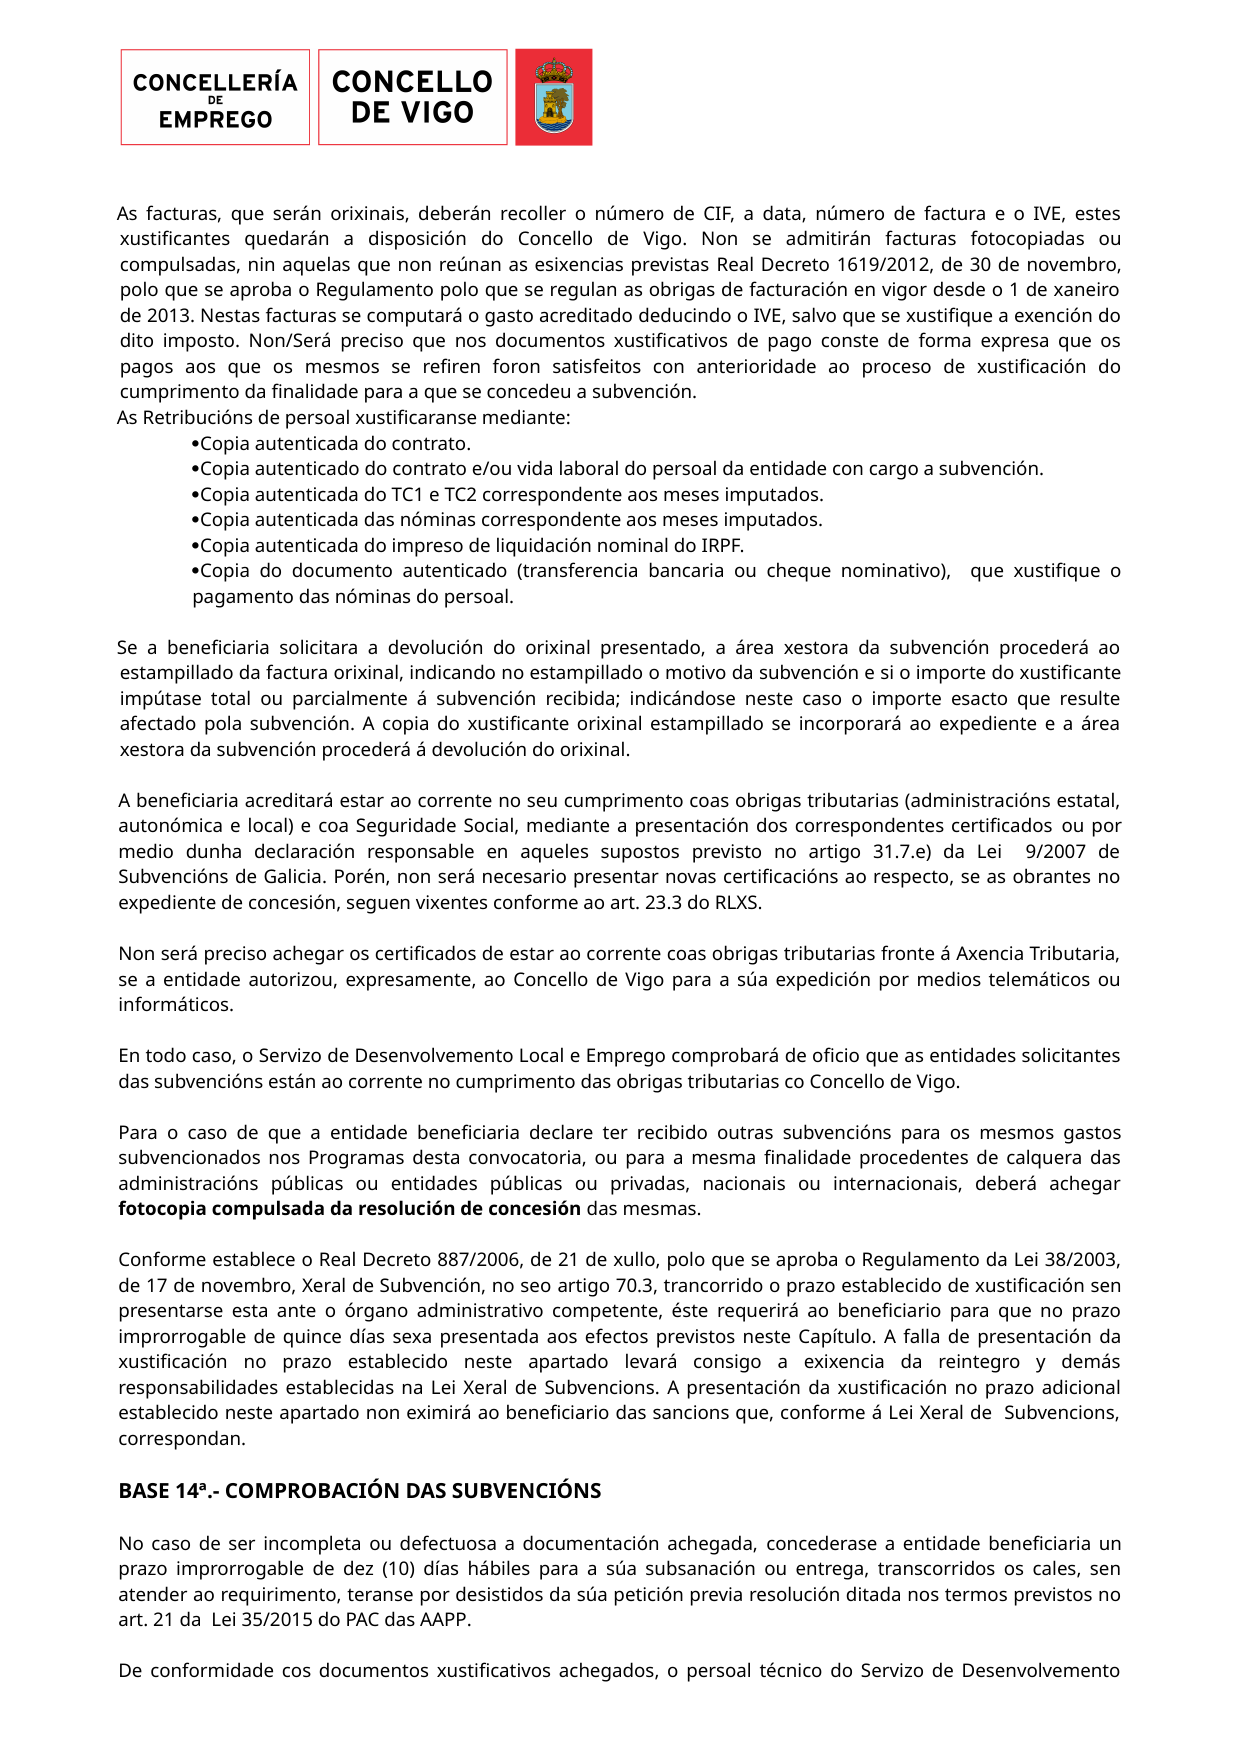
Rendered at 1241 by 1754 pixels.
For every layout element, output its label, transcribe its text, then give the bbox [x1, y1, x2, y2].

list Copia autenticada do TC1 e TC2 correspondente aos meses imputados. [192, 481, 1122, 506]
text No caso de ser incompleta ou defectuosa a documentación achegada, concederase a entidade beneficiaria un prazo improrrogable de dez (10) días hábiles para a súa subsanación ou entrega, transcorridos os cales, sen atender ao requirimento, teranse por desistidos da súa petición previa resolución ditada nos termos previstos no art. 21 da Lei 35/2015 do PAC das AAPP. [118, 1530, 1122, 1632]
text Se a beneficiaria solicitara a devolución do orixinal presentado, a área xestora da subvención procederá ao estampillado da factura orixinal, indicando no estampillado o motivo da subvención e si o importe do xustificante impútase total ou parcialmente á subvención recibida; indicándose neste caso o importe esacto que resulte afectado pola subvención. A copia do xustificante orixinal estampillado se incorporará ao expediente e a área xestora da subvención procederá á devolución do orixinal. [117, 634, 1122, 762]
list Copia autenticada das nóminas correspondente aos meses imputados. [192, 506, 1122, 532]
list Copia do documento autenticado (transferencia bancaria ou cheque nominativo), que xustifique o pagamento das nóminas do persoal. [192, 557, 1122, 608]
text As facturas, que serán orixinais, deberán recoller o número de CIF, a data, número de factura e o IVE, estes xustificantes quedarán a disposición do Concello de Vigo. Non se admitirán facturas fotocopiadas ou compulsadas, nin aquelas que non reúnan as esixencias previstas Real Decreto 1619/2012, de 30 de novembro, polo que se aproba o Regulamento polo que se regulan as obrigas de facturación en vigor desde o 1 de xaneiro de 2013. Nestas facturas se computará o gasto acreditado deducindo o IVE, salvo que se xustifique a exención do dito imposto. Non/Será preciso que nos documentos xustificativos de pago conste de forma expresa que os pagos aos que os mesmos se refiren foron satisfeitos con anterioridade ao proceso de xustificación do cumprimento da finalidade para a que se concedeu a subvención. [117, 200, 1122, 404]
list Copia autenticado do contrato e/ou vida laboral do persoal da entidade con cargo a subvención. [192, 455, 1122, 481]
text A beneficiaria acreditará estar ao corrente no seu cumprimento coas obrigas tributarias (administracións estatal, autonómica e local) e coa Seguridade Social, mediante a presentación dos correspondentes certificados ou por medio dunha declaración responsable en aqueles supostos previsto no artigo 31.7.e) da Lei 9/2007 de Subvencións de Galicia. Porén, non será necesario presentar novas certificacións ao respecto, se as obrantes no expediente de concesión, seguen vixentes conforme ao art. 23.3 do RLXS. [118, 787, 1122, 915]
text BASE 14ª.- COMPROBACIÓN DAS SUBVENCIÓNS [118, 1476, 1122, 1505]
list Copia autenticada do impreso de liquidación nominal do IRPF. [192, 532, 1122, 557]
text Para o caso de que a entidade beneficiaria declare ter recibido outras subvencións para os mesmos gastos subvencionados nos Programas desta convocatoria, ou para a mesma finalidade procedentes de calquera das administracións públicas ou entidades públicas ou privadas, nacionais ou internacionais, deberá achegar fotocopia compulsada da resolución de concesión das mesmas. [118, 1119, 1122, 1221]
text De conformidade cos documentos xustificativos achegados, o persoal técnico do Servizo de Desenvolvemento [118, 1658, 1122, 1683]
text En todo caso, o Servizo de Desenvolvemento Local e Emprego comprobará de oficio que as entidades solicitantes das subvencións están ao corrente no cumprimento das obrigas tributarias co Concello de Vigo. [118, 1042, 1122, 1093]
text As Retribucións de persoal xustificaranse mediante: [117, 404, 1122, 430]
list Copia autenticada do contrato. [192, 430, 1122, 455]
picture [120, 48, 593, 146]
text Conforme establece o Real Decreto 887/2006, de 21 de xullo, polo que se aproba o Regulamento da Lei 38/2003, de 17 de novembro, Xeral de Subvención, no seo artigo 70.3, trancorrido o prazo establecido de xustificación sen presentarse esta ante o órgano administrativo competente, éste requerirá ao beneficiario para que no prazo improrrogable de quince días sexa presentada aos efectos previstos neste Capítulo. A falla de presentación da xustificación no prazo establecido neste apartado levará consigo a exixencia da reintegro y demás responsabilidades establecidas na Lei Xeral de Subvencions. A presentación da xustificación no prazo adicional establecido neste apartado non eximirá ao beneficiario das sancions que, conforme á Lei Xeral de Subvencions, correspondan. [118, 1247, 1122, 1451]
text Non será preciso achegar os certificados de estar ao corrente coas obrigas tributarias fronte á Axencia Tributaria, se a entidade autorizou, expresamente, ao Concello de Vigo para a súa expedición por medios telemáticos ou informáticos. [118, 940, 1122, 1017]
